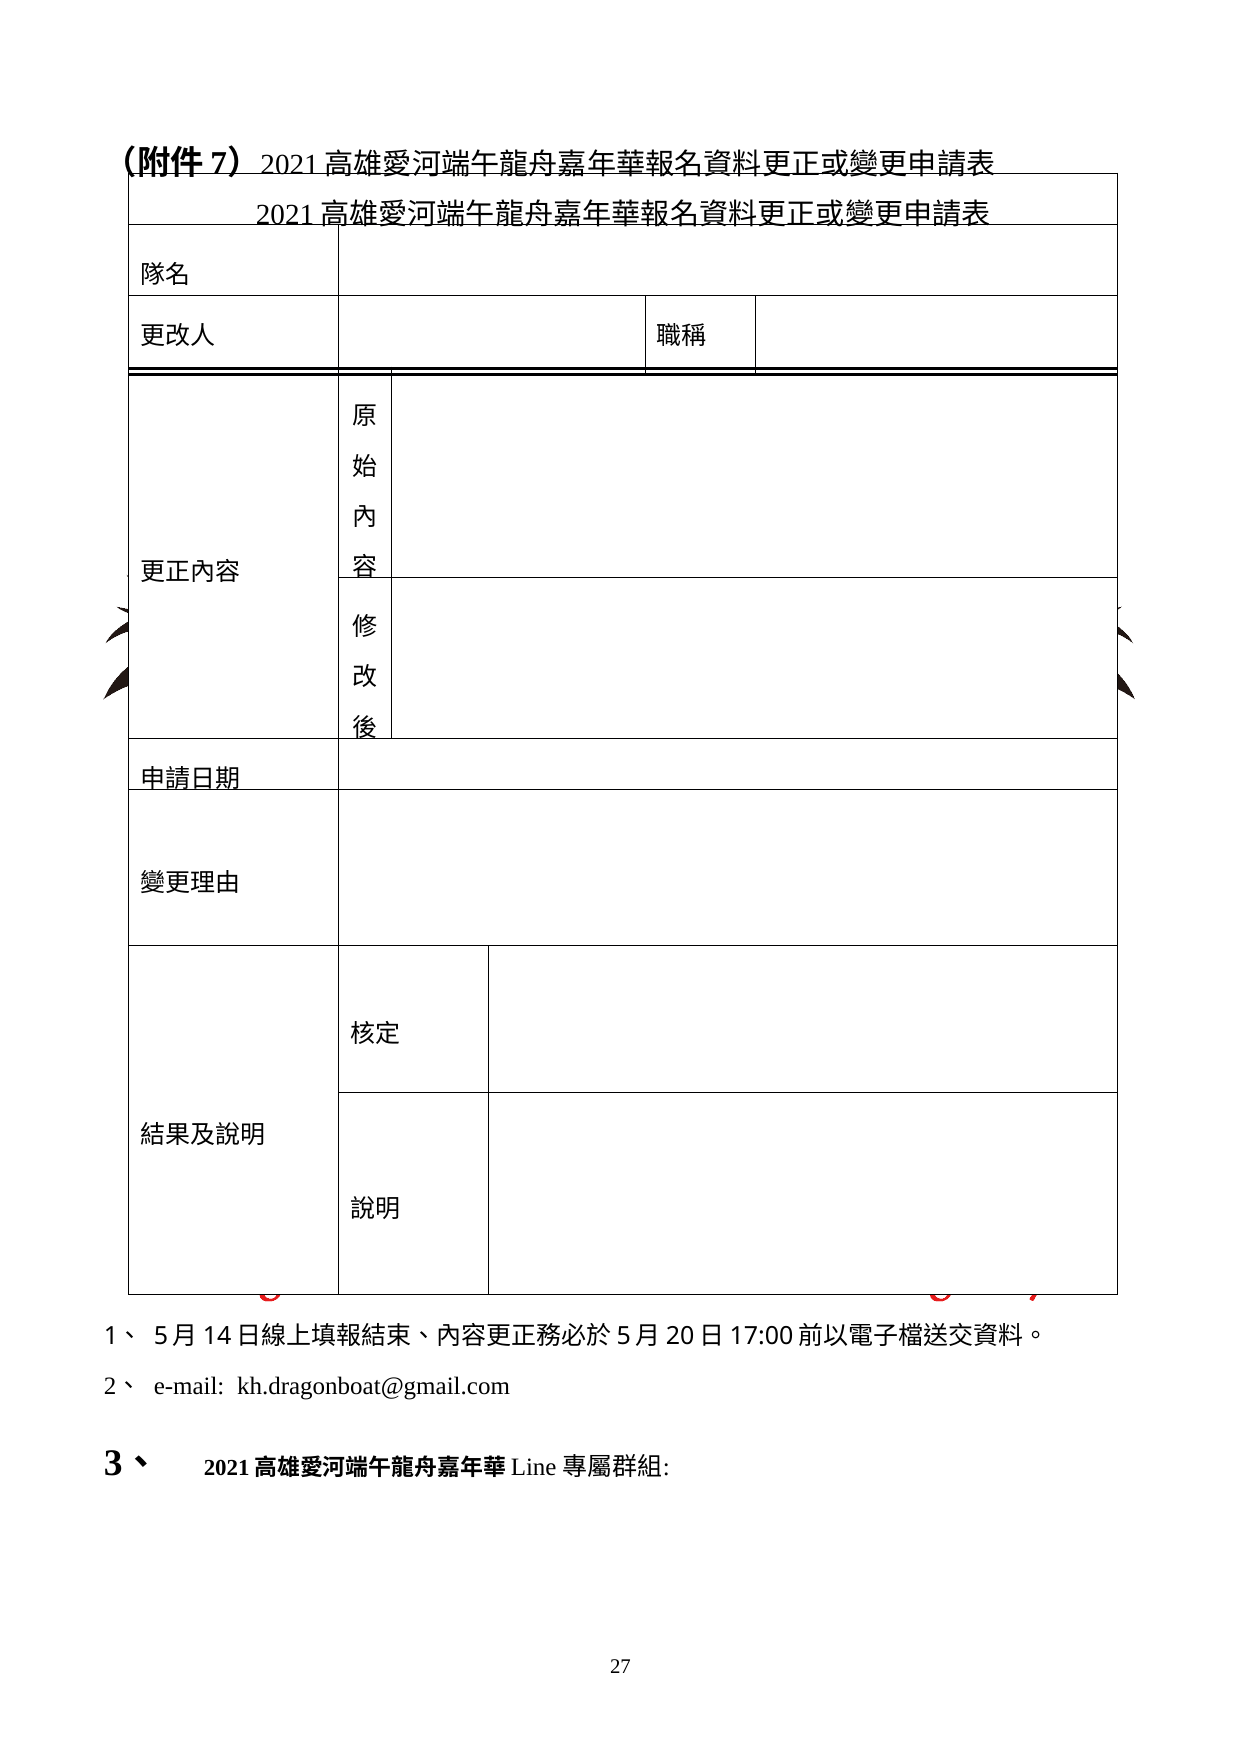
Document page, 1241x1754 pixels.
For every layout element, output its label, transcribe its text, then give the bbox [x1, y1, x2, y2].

table_cell [756, 296, 1117, 367]
table_cell 修 改 後 [339, 578, 391, 738]
table_cell [339, 296, 645, 367]
table_cell [489, 1093, 1117, 1294]
table_cell [339, 739, 1117, 789]
list 2021高雄愛河端午龍舟嘉年華Line 專屬群組: [103, 1396, 1137, 1497]
table_cell [339, 790, 1117, 945]
table_header 2021高雄愛河端午龍舟嘉年華報名資料更正或變更申請表 [129, 174, 1117, 224]
table_cell 職稱 [646, 296, 755, 367]
picture [1118, 404, 1137, 1295]
table_cell 申請日期 [129, 739, 338, 789]
list e-mail: kh.dragonboat@gmail.com [103, 1346, 1137, 1396]
picture [103, 404, 128, 1295]
table_cell 更正內容 [129, 376, 338, 738]
table_cell 更改人 [129, 296, 338, 367]
table_cell 變更理由 [129, 790, 338, 945]
table_cell 結果及說明 [129, 946, 338, 1294]
table_cell 原 始 內 容 [339, 376, 391, 577]
table_cell 核定 [339, 946, 488, 1092]
table_cell 隊名 [129, 225, 338, 295]
table_cell [489, 946, 1117, 1092]
table_cell [392, 376, 1117, 577]
table_cell [392, 578, 1117, 738]
table_cell 說明 [339, 1093, 488, 1294]
table_cell [339, 225, 1117, 295]
list 5月14日線上填報結束、內容更正務必於5月20日17:00前以電子檔送交資料。 [103, 1295, 1137, 1346]
text （附件7）2021高雄愛河端午龍舟嘉年華報名資料更正或變更申請表 [103, 122, 1137, 173]
